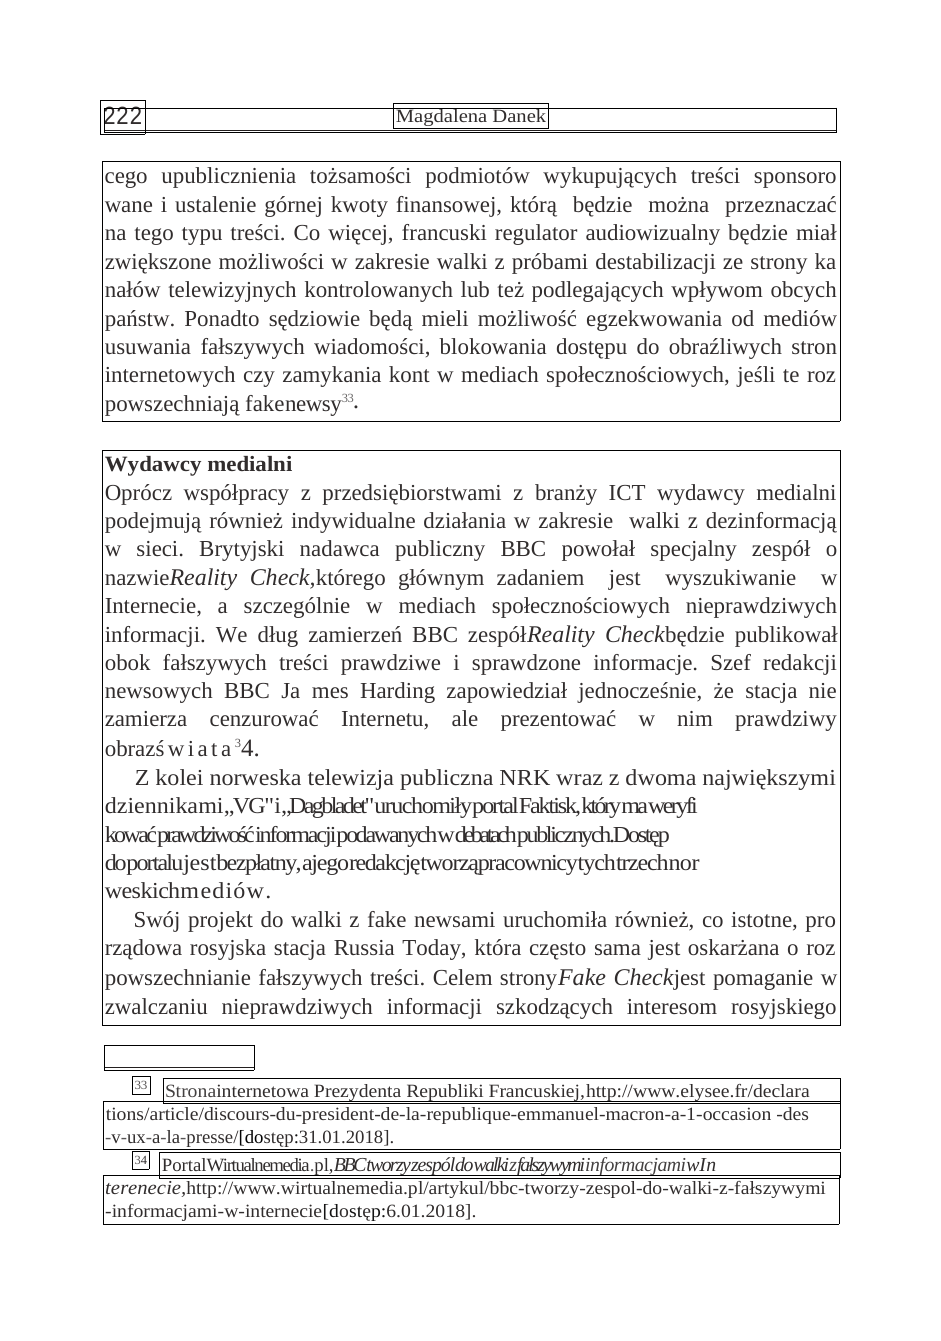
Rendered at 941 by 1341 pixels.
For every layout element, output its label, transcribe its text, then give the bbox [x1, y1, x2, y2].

text -v-ux-a-la-presse/[dostęp:31.01.2018]. [105, 1126, 839, 1147]
text terenecie,http://www.wirtualnemedia.pl/artykul/bbc-tworzy-zespol-do-walki-z-fałszywymi­ [105, 1176, 839, 1199]
text [103, 103, 145, 108]
text 33 [134, 1078, 149, 1092]
text Magdalena Danek [396, 109, 548, 126]
text 222 [105, 109, 145, 132]
text cego upublicznienia tożsamości podmiotów wykupujących treści sponsoro­ wane i ustalenie górnej kwoty finansowej, którą będzie można przeznaczać na tego typu treści. Co więcej, francuski regulator audiowizualny będzie miał zwiększone możliwości w zakresie walki z próbami destabilizacji ze strony ka­ nałów telewizyjnych kontrolowanych lub też podlegających wpływom obcych państw. Ponadto sędziowie będą mieli możliwość egzekwowania od mediów usuwania fałszywych wiadomości, blokowania dostępu do obraźliwych stron internetowych czy zamykania kont w mediach społecznościowych, jeśli te roz­ powszechniają fakenewsy33• [104, 162, 838, 416]
text tions/article/discours-du-president-de-la-republique-emmanuel-macron-a-1-occasion -des­ [106, 1103, 839, 1124]
text Stronainternetowa Prezydenta Republiki Francuskiej,http://www.elysee.fr/declara­ [165, 1080, 840, 1101]
text Z kolei norweska telewizja publiczna NRK wraz z dwoma największymi dziennikami„VG"i„Dagbladet"uruchomiłyportalFaktisk,którymaweryfi­ kowaćprawdziwośćinformacjipodawanychwdebatachpublicznych.Dostęp doportalujestbezpłatny,ajegoredakcjętworząpracownicytychtrzechnor­ weskichmediów. [104, 764, 837, 904]
text PortalWirtualnemedia.pl,BBCtworzyzespóldowalkizfałszywymiinformacjamiwIn­ [162, 1153, 840, 1175]
text Oprócz współpracy z przedsiębiorstwami z branży ICT wydawcy medialni podejmują również indywidualne działania w zakresie walki z dezinformacją w sieci. Brytyjski nadawca publiczny BBC powołał specjalny zespół o nazwieReality Check,którego głównym zadaniem jest wyszukiwanie w Internecie, a szczególnie w mediach społecznościowych nieprawdziwych informacji. We­ dług zamierzeń BBC zespółReality Checkbędzie publikował obok fałszywych treści prawdziwe i sprawdzone informacje. Szef redakcji newsowych BBC Ja­ mes Harding zapowiedział jednocześnie, że stacja nie zamierza cenzurować Internetu, ale prezentować w nim prawdziwy obrazświata34. [104, 479, 838, 762]
text -informacjami-w-internecie[dostęp:6.01.2018]. [105, 1200, 839, 1222]
text Wydawcy medialni [104, 451, 840, 477]
text Swój projekt do walki z fake newsami uruchomiła również, co istotne, pro­ rządowa rosyjska stacja Russia Today, która często sama jest oskarżana o roz­ powszechnianie fałszywych treści. Celem stronyFake Checkjest pomaganie w zwalczaniu nieprawdziwych informacji szkodzących interesom rosyjskiego rządu.Wśródpierwszychprzykładówdezinformacji ujawnionychprzezwitrynę [104, 906, 837, 1025]
text 34 [134, 1153, 149, 1167]
